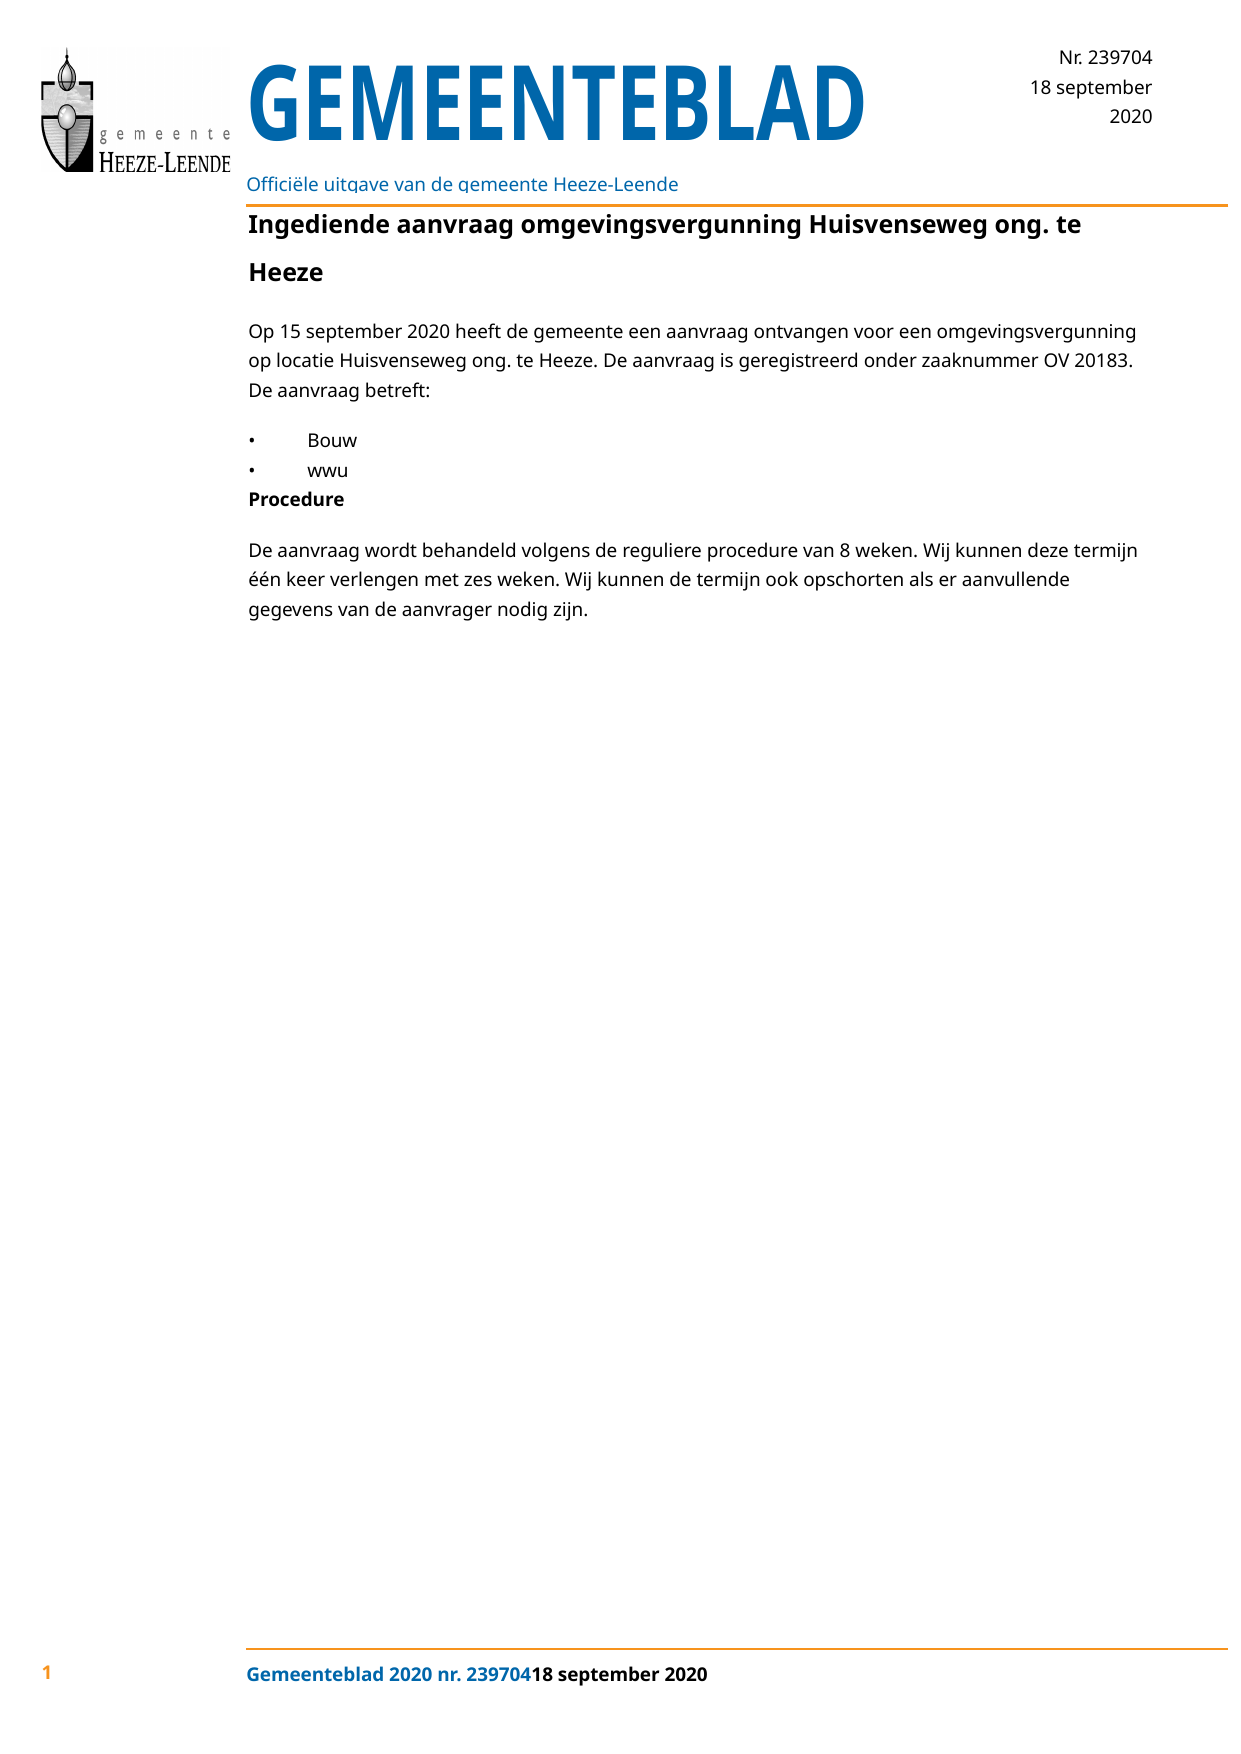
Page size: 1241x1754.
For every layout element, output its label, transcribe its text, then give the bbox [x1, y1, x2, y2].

text De aanvraag wordt behandeld volgens de reguliere procedure van 8 weken. Wij kunnen deze termijn één keer verlengen met zes weken. Wij kunnen de termijn ook opschorten als er aanvullende gegevens van de aanvrager nodig zijn. [248, 537, 1152, 622]
list wwu [248, 457, 1152, 483]
list Bouw [248, 427, 1152, 453]
text Procedure [248, 487, 1152, 512]
text Ingediende aanvraag omgevingsvergunning Huisvenseweg ong. te Heeze [248, 207, 1152, 288]
picture [41, 47, 231, 172]
text Op 15 september 2020 heeft de gemeente een aanvraag ontvangen voor een omgevingsvergunning op locatie Huisvenseweg ong. te Heeze. De aanvraag is geregistreerd onder zaaknummer OV 20183. De aanvraag betreft: [248, 318, 1152, 403]
